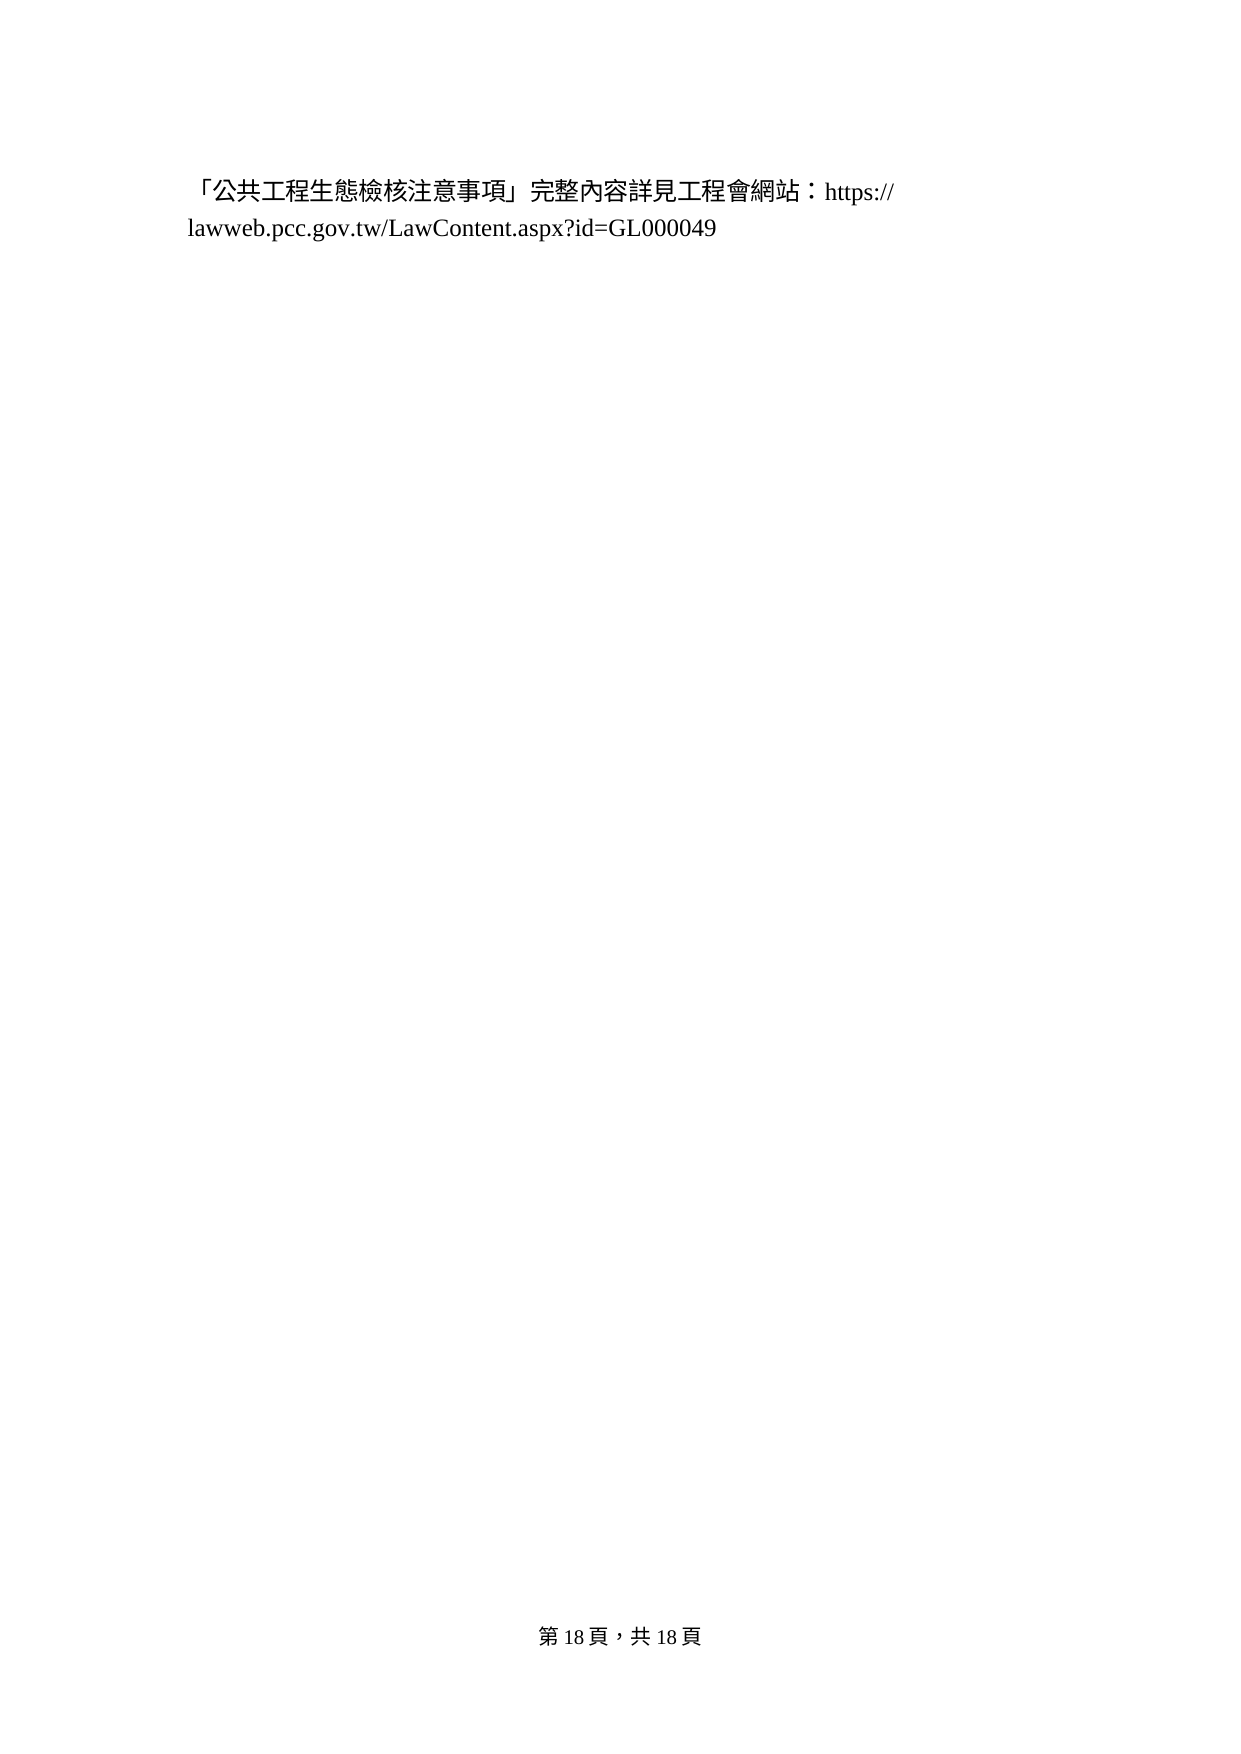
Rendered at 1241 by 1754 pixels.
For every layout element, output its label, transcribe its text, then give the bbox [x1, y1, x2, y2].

text 「公共工程生態檢核注意事項」完整內容詳見工程會網站：https://lawweb.pcc.gov.tw/LawContent.aspx?id=GL000049 [187, 164, 1053, 239]
